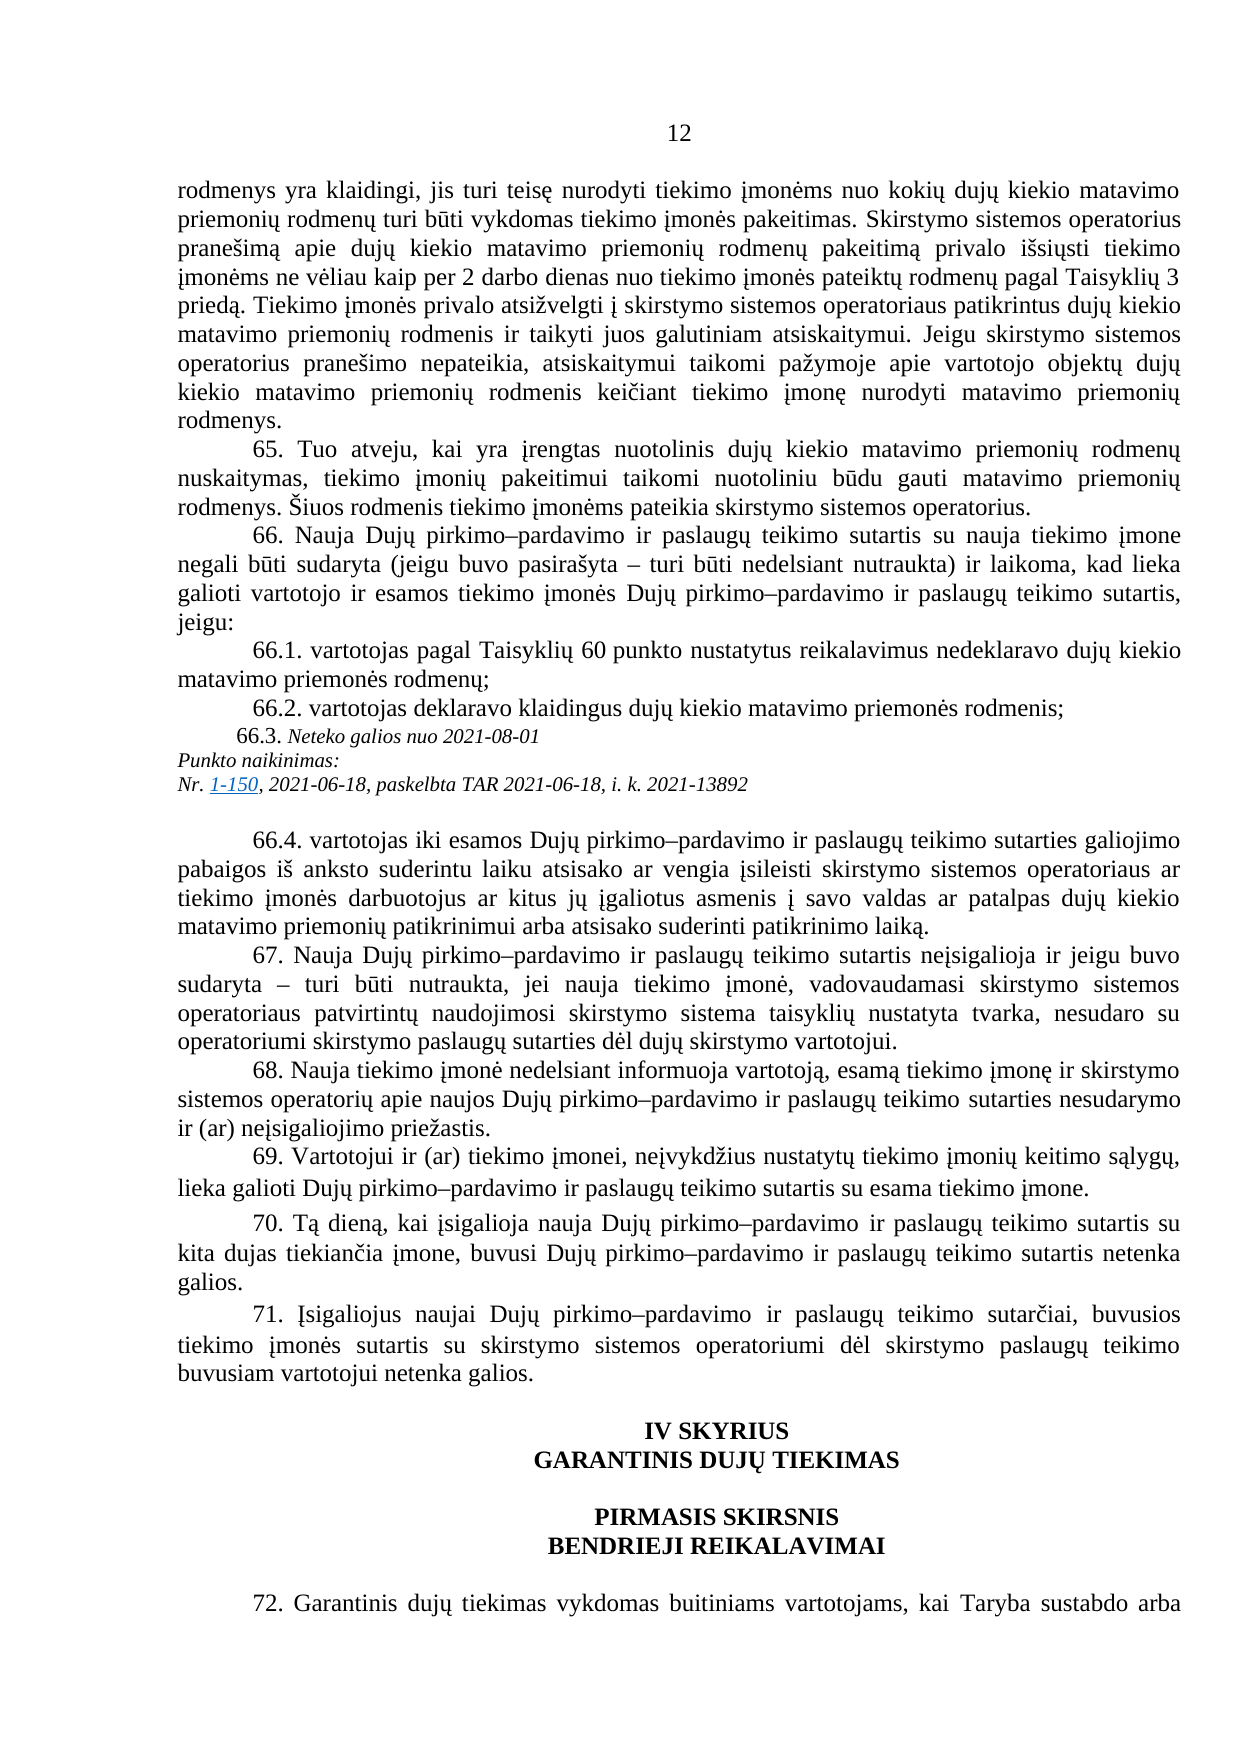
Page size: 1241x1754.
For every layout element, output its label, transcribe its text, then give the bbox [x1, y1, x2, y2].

text 71. Įsigaliojus naujai Dujų pirkimo–pardavimo ir paslaugų teikimo sutarčiai, buvusios tiekimo įmonės sutartis su skirstymo sistemos operatoriumi dėl skirstymo paslaugų teikimo buvusiam vartotojui netenka galios. [177, 1296, 1181, 1387]
text 66. Nauja Dujų pirkimo–pardavimo ir paslaugų teikimo sutartis su nauja tiekimo įmone negali būti sudaryta (jeigu buvo pasirašyta – turi būti nedelsiant nutraukta) ir laikoma, kad lieka galioti vartotojo ir esamos tiekimo įmonės Dujų pirkimo–pardavimo ir paslaugų teikimo sutartis, jeigu: [177, 521, 1181, 636]
text 68. Nauja tiekimo įmonė nedelsiant informuoja vartotoją, esamą tiekimo įmonę ir skirstymo sistemos operatorių apie naujos Dujų pirkimo–pardavimo ir paslaugų teikimo sutarties nesudarymo ir (ar) neįsigaliojimo priežastis. [177, 1055, 1181, 1141]
text 65. Tuo atveju, kai yra įrengtas nuotolinis dujų kiekio matavimo priemonių rodmenų nuskaitymas, tiekimo įmonių pakeitimui taikomi nuotoliniu būdu gauti matavimo priemonių rodmenys. Šiuos rodmenis tiekimo įmonėms pateikia skirstymo sistemos operatorius. [177, 434, 1181, 521]
text 66.2. vartotojas deklaravo klaidingus dujų kiekio matavimo priemonės rodmenis; [177, 693, 1181, 722]
text 72. Garantinis dujų tiekimas vykdomas buitiniams vartotojams, kai Taryba sustabdo arba [177, 1588, 1181, 1617]
text 70. Tą dieną, kai įsigalioja nauja Dujų pirkimo–pardavimo ir paslaugų teikimo sutartis su kita dujas tiekiančia įmone, buvusi Dujų pirkimo–pardavimo ir paslaugų teikimo sutartis netenka galios. [177, 1204, 1181, 1296]
text 66.4. vartotojas iki esamos Dujų pirkimo–pardavimo ir paslaugų teikimo sutarties galiojimo pabaigos iš anksto suderintu laiku atsisako ar vengia įsileisti skirstymo sistemos operatoriaus ar tiekimo įmonės darbuotojus ar kitus jų įgaliotus asmenis į savo valdas ar patalpas dujų kiekio matavimo priemonių patikrinimui arba atsisako suderinti patikrinimo laiką. [177, 825, 1181, 940]
text Punkto naikinimas: [177, 748, 1181, 772]
text BENDRIEJI REIKALAVIMAI [177, 1531, 1181, 1560]
text 66.3. Neteko galios nuo 2021-08-01 [177, 722, 1181, 748]
text 67. Nauja Dujų pirkimo–pardavimo ir paslaugų teikimo sutartis neįsigalioja ir jeigu buvo sudaryta – turi būti nutraukta, jei nauja tiekimo įmonė, vadovaudamasi skirstymo sistemos operatoriaus patvirtintų naudojimosi skirstymo sistema taisyklių nustatyta tvarka, nesudaro su operatoriumi skirstymo paslaugų sutarties dėl dujų skirstymo vartotojui. [177, 940, 1181, 1055]
text PIRMASIS SKIRSNIS [177, 1502, 1181, 1531]
text GARANTINIS DUJŲ TIEKIMAS [177, 1445, 1181, 1473]
text 66.1. vartotojas pagal Taisyklių 60 punkto nustatytus reikalavimus nedeklaravo dujų kiekio matavimo priemonės rodmenų; [177, 636, 1181, 693]
text 69. Vartotojui ir (ar) tiekimo įmonei, neįvykdžius nustatytų tiekimo įmonių keitimo sąlygų, lieka galioti Dujų pirkimo–pardavimo ir paslaugų teikimo sutartis su esama tiekimo įmone. [177, 1141, 1181, 1204]
text rodmenys yra klaidingi, jis turi teisę nurodyti tiekimo įmonėms nuo kokių dujų kiekio matavimo priemonių rodmenų turi būti vykdomas tiekimo įmonės pakeitimas. Skirstymo sistemos operatorius pranešimą apie dujų kiekio matavimo priemonių rodmenų pakeitimą privalo išsiųsti tiekimo įmonėms ne vėliau kaip per 2 darbo dienas nuo tiekimo įmonės pateiktų rodmenų pagal Taisyklių 3 priedą. Tiekimo įmonės privalo atsižvelgti į skirstymo sistemos operatoriaus patikrintus dujų kiekio matavimo priemonių rodmenis ir taikyti juos galutiniam atsiskaitymui. Jeigu skirstymo sistemos operatorius pranešimo nepateikia, atsiskaitymui taikomi pažymoje apie vartotojo objektų dujų kiekio matavimo priemonių rodmenis keičiant tiekimo įmonę nurodyti matavimo priemonių rodmenys. [177, 176, 1181, 434]
text Nr. 1-150, 2021-06-18, paskelbta TAR 2021-06-18, i. k. 2021-13892 [177, 772, 1181, 796]
text IV SKYRIUS [177, 1416, 1181, 1445]
